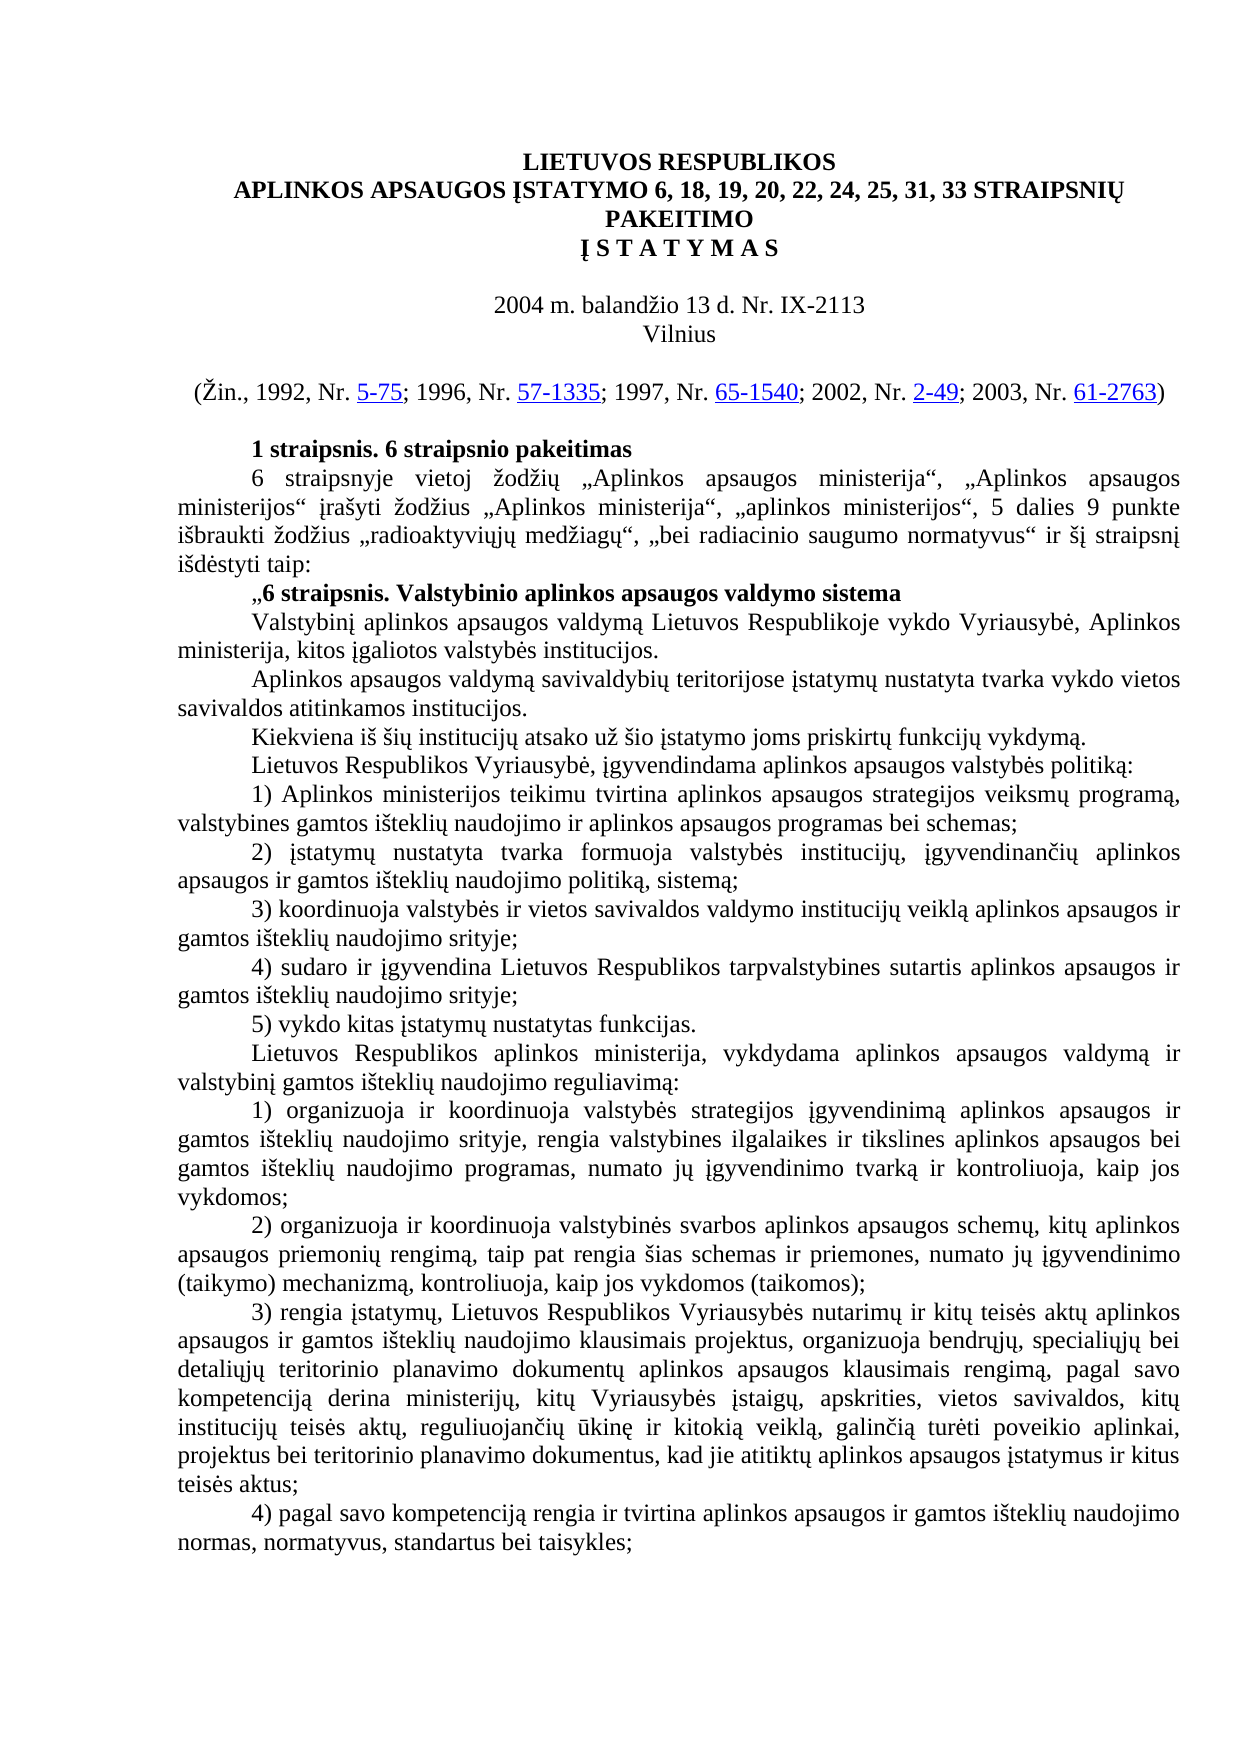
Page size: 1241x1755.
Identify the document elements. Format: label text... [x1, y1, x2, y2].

text Kiekviena iš šių institucijų atsako už šio įstatymo joms priskirtų funkcijų vykdymą. [177, 722, 1181, 751]
text Aplinkos apsaugos valdymą savivaldybių teritorijose įstatymų nustatyta tvarka vykdo vietos savivaldos atitinkamos institucijos. [177, 664, 1181, 722]
text 2) organizuoja ir koordinuoja valstybinės svarbos aplinkos apsaugos schemų, kitų aplinkos apsaugos priemonių rengimą, taip pat rengia šias schemas ir priemones, numato jų įgyvendinimo (taikymo) mechanizmą, kontroliuoja, kaip jos vykdomos (taikomos); [177, 1211, 1181, 1297]
text 4) sudaro ir įgyvendina Lietuvos Respublikos tarpvalstybines sutartis aplinkos apsaugos ir gamtos išteklių naudojimo srityje; [177, 952, 1181, 1009]
text Vilnius [177, 319, 1181, 348]
text 4) pagal savo kompetenciją rengia ir tvirtina aplinkos apsaugos ir gamtos išteklių naudojimo normas, normatyvus, standartus bei taisykles; [177, 1498, 1181, 1556]
text „6 straipsnis. Valstybinio aplinkos apsaugos valdymo sistema [177, 578, 1181, 607]
text 2) įstatymų nustatyta tvarka formuoja valstybės institucijų, įgyvendinančių aplinkos apsaugos ir gamtos išteklių naudojimo politiką, sistemą; [177, 837, 1181, 894]
text Lietuvos Respublikos aplinkos ministerija, vykdydama aplinkos apsaugos valdymą ir valstybinį gamtos išteklių naudojimo reguliavimą: [177, 1038, 1181, 1096]
text (Žin., 1992, Nr. 5-75; 1996, Nr. 57-1335; 1997, Nr. 65-1540; 2002, Nr. 2-49; 2003, Nr. 61-2763) [177, 377, 1181, 406]
text LIETUVOS RESPUBLIKOS [177, 147, 1181, 176]
text Į S T A T Y M A S [177, 233, 1181, 262]
text 6 straipsnyje vietoj žodžių „Aplinkos apsaugos ministerija“, „Aplinkos apsaugos ministerijos“ įrašyti žodžius „Aplinkos ministerija“, „aplinkos ministerijos“, 5 dalies 9 punkte išbraukti žodžius „radioaktyviųjų medžiagų“, „bei radiacinio saugumo normatyvus“ ir šį straipsnį išdėstyti taip: [177, 463, 1181, 578]
text 1) Aplinkos ministerijos teikimu tvirtina aplinkos apsaugos strategijos veiksmų programą, valstybines gamtos išteklių naudojimo ir aplinkos apsaugos programas bei schemas; [177, 779, 1181, 837]
text 3) koordinuoja valstybės ir vietos savivaldos valdymo institucijų veiklą aplinkos apsaugos ir gamtos išteklių naudojimo srityje; [177, 894, 1181, 952]
text 2004 m. balandžio 13 d. Nr. IX-2113 [177, 291, 1181, 319]
text 5) vykdo kitas įstatymų nustatytas funkcijas. [177, 1009, 1181, 1038]
text Lietuvos Respublikos Vyriausybė, įgyvendindama aplinkos apsaugos valstybės politiką: [177, 751, 1181, 779]
text 1) organizuoja ir koordinuoja valstybės strategijos įgyvendinimą aplinkos apsaugos ir gamtos išteklių naudojimo srityje, rengia valstybines ilgalaikes ir tikslines aplinkos apsaugos bei gamtos išteklių naudojimo programas, numato jų įgyvendinimo tvarką ir kontroliuoja, kaip jos vykdomos; [177, 1096, 1181, 1211]
text APLINKOS APSAUGOS ĮSTATYMO 6, 18, 19, 20, 22, 24, 25, 31, 33 STRAIPSNIŲ PAKEITIMO [177, 176, 1181, 233]
text Valstybinį aplinkos apsaugos valdymą Lietuvos Respublikoje vykdo Vyriausybė, Aplinkos ministerija, kitos įgaliotos valstybės institucijos. [177, 607, 1181, 664]
text 3) rengia įstatymų, Lietuvos Respublikos Vyriausybės nutarimų ir kitų teisės aktų aplinkos apsaugos ir gamtos išteklių naudojimo klausimais projektus, organizuoja bendrųjų, specialiųjų bei detaliųjų teritorinio planavimo dokumentų aplinkos apsaugos klausimais rengimą, pagal savo kompetenciją derina ministerijų, kitų Vyriausybės įstaigų, apskrities, vietos savivaldos, kitų institucijų teisės aktų, reguliuojančių ūkinę ir kitokią veiklą, galinčią turėti poveikio aplinkai, projektus bei teritorinio planavimo dokumentus, kad jie atitiktų aplinkos apsaugos įstatymus ir kitus teisės aktus; [177, 1297, 1181, 1498]
text 1 straipsnis. 6 straipsnio pakeitimas [177, 434, 1181, 463]
